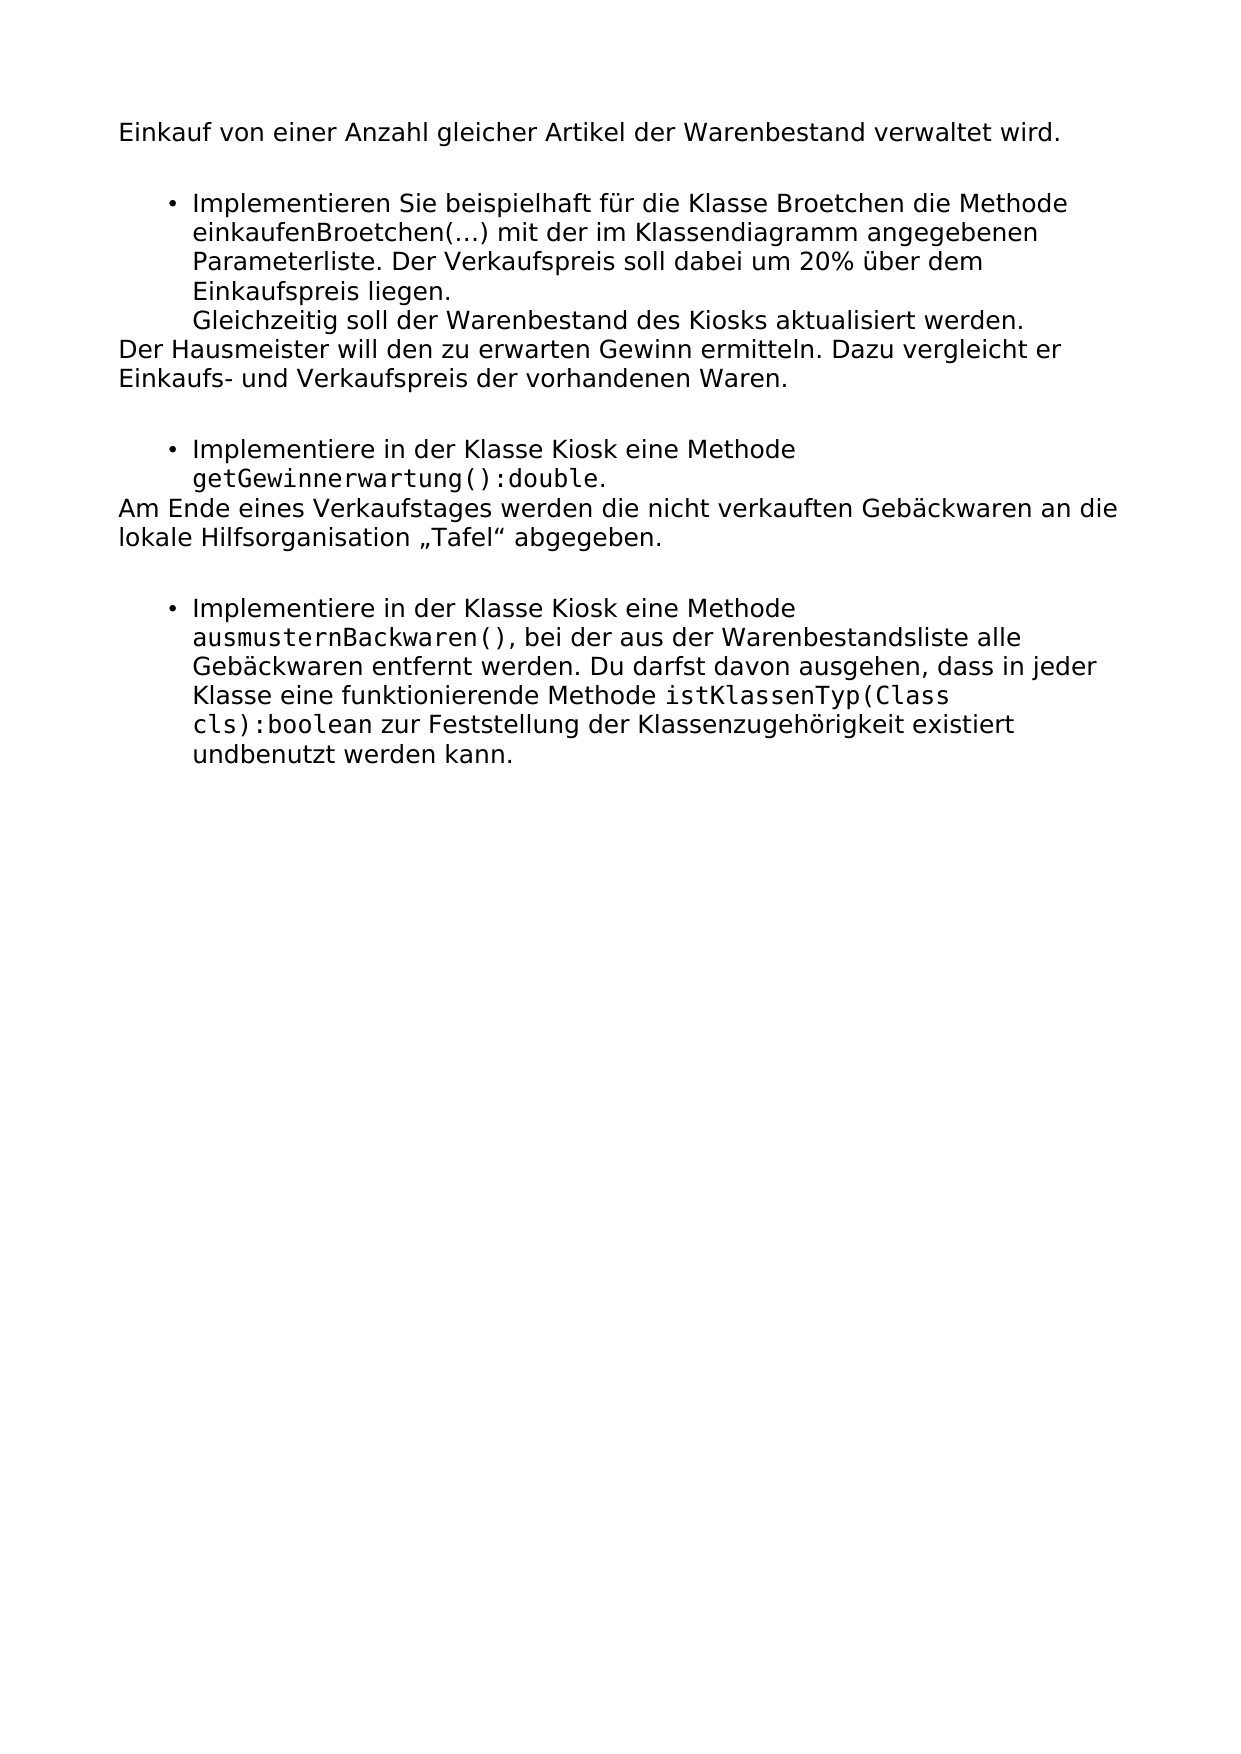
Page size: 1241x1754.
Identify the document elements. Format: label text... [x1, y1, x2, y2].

list Implementieren Sie beispielhaft für die Klasse Broetchen die Methode einkaufenBroetchen(…) mit der im Klassendiagramm angegebenen Parameterliste. Der Verkaufspreis soll dabei um 20% über dem Einkaufspreis liegen. Gleichzeitig soll der Warenbestand des Kiosks aktualisiert werden. [177, 189, 1122, 335]
list Implementiere in der Klasse Kiosk eine Methode ausmusternBackwaren(), bei der aus der Warenbestandsliste alle Gebäckwaren entfernt werden. Du darfst davon ausgehen, dass in jeder Klasse eine funktionierende Methode istKlassenTyp(Class cls):boolean zur Feststellung der Klassenzugehörigkeit existiert undbenutzt werden kann. [177, 594, 1122, 769]
text Am Ende eines Verkaufstages werden die nicht verkauften Gebäckwaren an die lokale Hilfsorganisation „Tafel“ abgegeben. [118, 494, 1122, 552]
text Der Hausmeister will den zu erwarten Gewinn ermitteln. Dazu vergleicht er Einkaufs- und Verkaufspreis der vorhandenen Waren. [118, 335, 1122, 393]
list Implementiere in der Klasse Kiosk eine Methode getGewinnerwartung():double. [177, 435, 1122, 494]
text Einkauf von einer Anzahl gleicher Artikel der Warenbestand verwaltet wird. [118, 118, 1122, 147]
